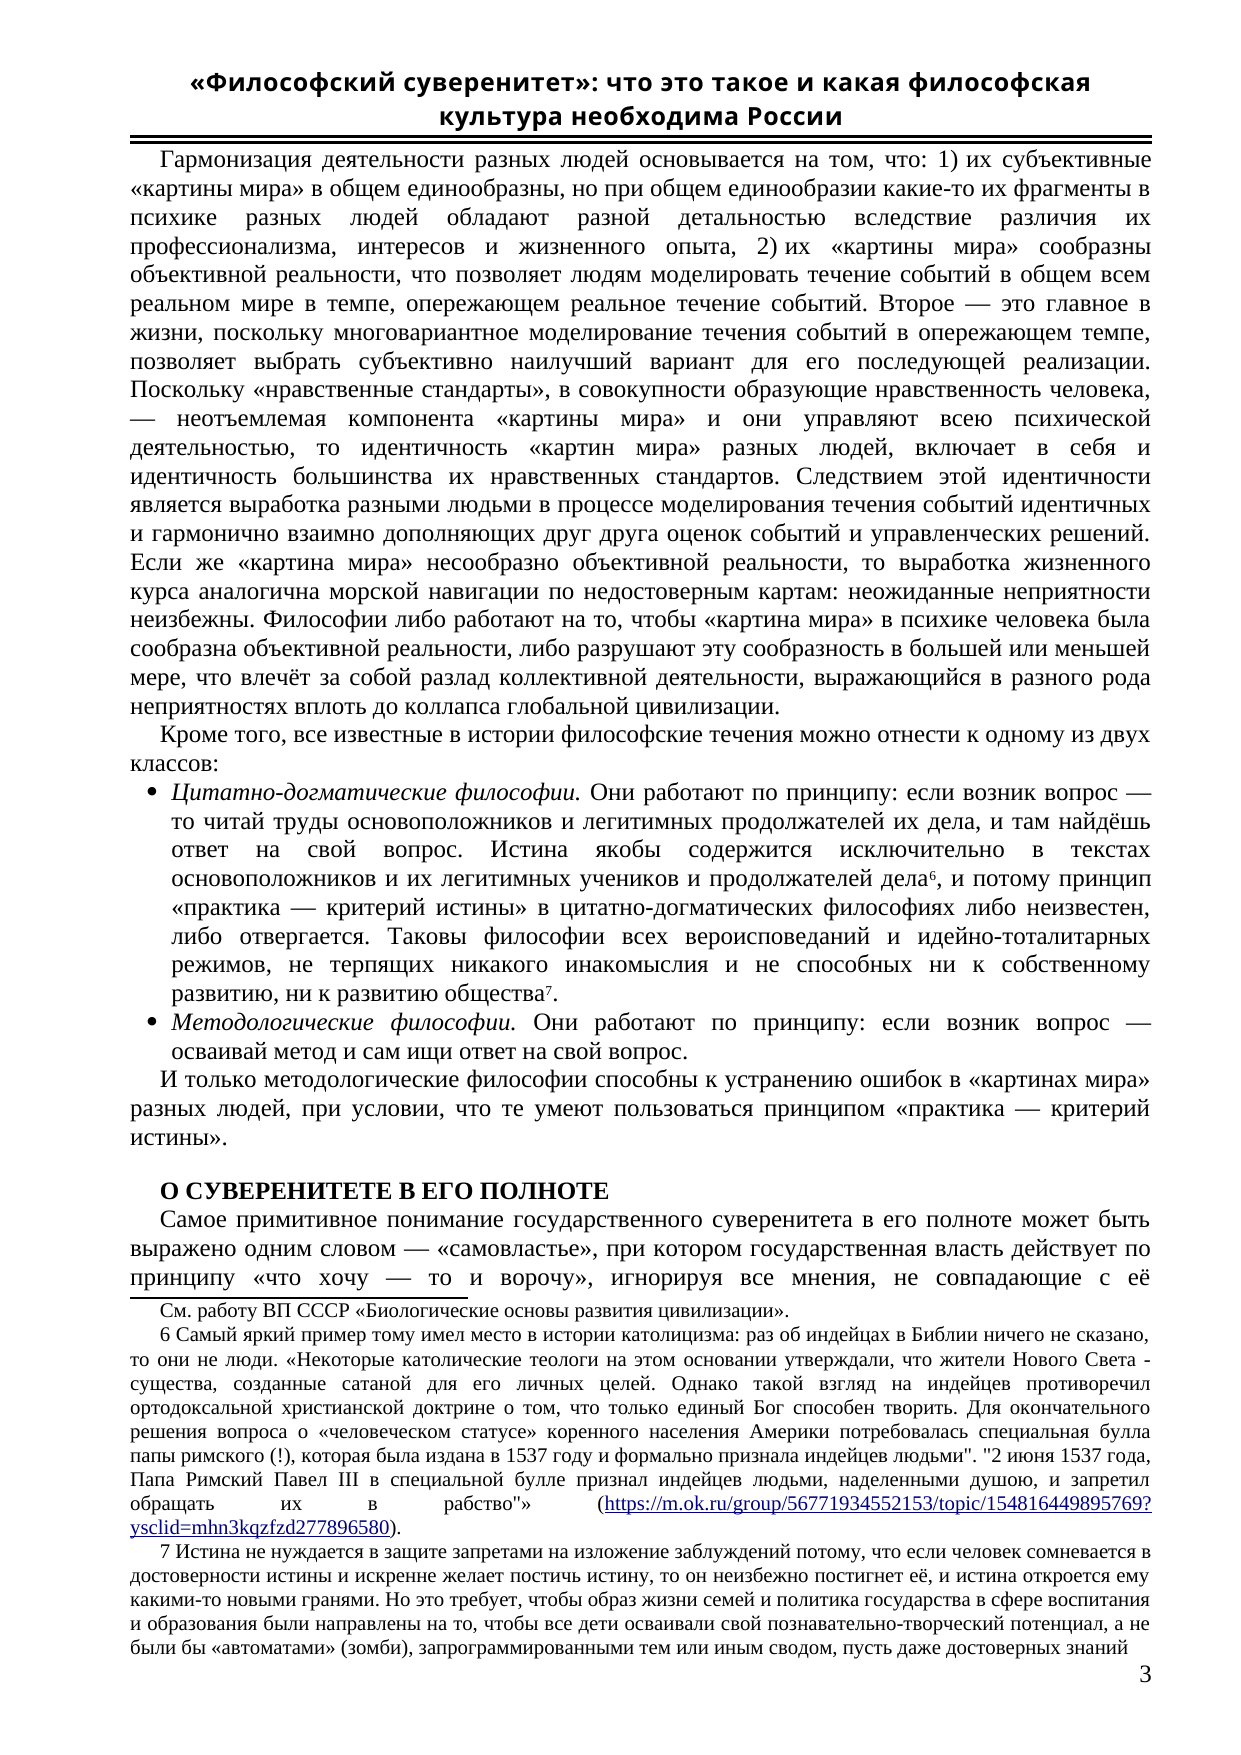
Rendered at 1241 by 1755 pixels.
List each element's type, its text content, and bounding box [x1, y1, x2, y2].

list Самый яркий пример тому имел место в истории католицизма: раз об индейцах в Библии ничего не сказано, то они не люди. «Некоторые католические теологи на этом основании утверждали, что жители Нового Света - существа, созданные сатаной для его личных целей. Однако такой взгляд на индейцев противоречил ортодоксальной христианской доктрине о том, что только единый Бог способен творить. Для окончательного решения вопроса о «человеческом статусе» коренного населения Америки потребовалась специальная булла папы римского (!), которая была издана в 1537 году и формально признала индейцев людьми". "2 июня 1537 года, Папа Римский Павел III в специальной булле признал индейцев людьми, наделенными душою, и запретил обращать их в рабство"» (https://m.ok.ru/group/56771934552153/topic/154816449895769?ysclid=mhn3kqzfzd277896580). [130, 1322, 1152, 1539]
text О СУВЕРЕНИТЕТЕ В ЕГО ПОЛНОТЕ [130, 1176, 1152, 1204]
list Цитатно-догматические философии. Они работают по принципу: если возник вопрос — то читай труды основоположников и легитимных продолжателей их дела, и там найдёшь ответ на свой вопрос. Истина якобы содержится исключительно в текстах основоположников и их легитимных учеников и продолжателей дела, и потому принцип «практика — критерий истины» в цитатно-догматических философиях либо неизвестен, либо отвергается. Таковы философии всех вероисповеданий и идейно-тоталитарных режимов, не терпящих никакого инакомыслия и не способных ни к собственному развитию, ни к развитию общества. [148, 777, 1152, 1007]
text Самое примитивное понимание государственного суверенитета в его полноте может быть выражено одним словом — «самовластье», при котором государственная власть действует по принципу «что хочу — то и ворочу», игнорируя все мнения, не совпадающие с её [130, 1204, 1152, 1291]
list Методологические философии. Они работают по принципу: если возник вопрос — осваивай метод и сам ищи ответ на свой вопрос. [148, 1007, 1152, 1064]
list Истина не нуждается в защите запретами на изложение заблуждений потому, что если человек сомневается в достоверности истины и искренне желает постичь истину, то он неизбежно постигнет её, и истина откроется ему какими-то новыми гранями. Но это требует, чтобы образ жизни семей и политика государства в сфере воспитания и образования были направлены на то, чтобы все дети осваивали свой познавательно-творческий потенциал, а не были бы «автоматами» (зомби), запрограммированными тем или иным сводом, пусть даже достоверных знаний [130, 1539, 1152, 1659]
text Кроме того, все известные в истории философские течения можно отнести к одному из двух классов: [130, 719, 1152, 777]
text Гармонизация деятельности разных людей основывается на том, что: 1) их субъективные «картины мира» в общем единообразны, но при общем единообразии какие-то их фрагменты в психике разных людей обладают разной детальностью вследствие различия их профессионализма, интересов и жизненного опыта, 2) их «картины мира» сообразны объективной реальности, что позволяет людям моделировать течение событий в общем всем реальном мире в темпе, опережающем реальное течение событий. Второе — это главное в жизни, поскольку многовариантное моделирование течения событий в опережающем темпе, позволяет выбрать субъективно наилучший вариант для его последующей реализации. Поскольку «нравственные стандарты», в совокупности образующие нравственность человека, — неотъемлемая компонента «картины мира» и они управляют всею психической деятельностью, то идентичность «картин мира» разных людей, включает в себя и идентичность большинства их нравственных стандартов. Следствием этой идентичности является выработка разными людьми в процессе моделирования течения событий идентичных и гармонично взаимно дополняющих друг друга оценок событий и управленческих решений. Если же «картина мира» несообразно объективной реальности, то выработка жизненного курса аналогична морской навигации по недостоверным картам: неожиданные неприятности неизбежны. Философии либо работают на то, чтобы «картина мира» в психике человека была сообразна объективной реальности, либо разрушают эту сообразность в большей или меньшей мере, что влечёт за собой разлад коллективной деятельности, выражающийся в разного рода неприятностях вплоть до коллапса глобальной цивилизации. [130, 144, 1152, 719]
text См. работу ВП СССР «Биологические основы развития цивилизации». [130, 1298, 1152, 1322]
text И только методологические философии способны к устранению ошибок в «картинах мира» разных людей, при условии, что те умеют пользоваться принципом «практика — критерий истины». [130, 1064, 1152, 1151]
